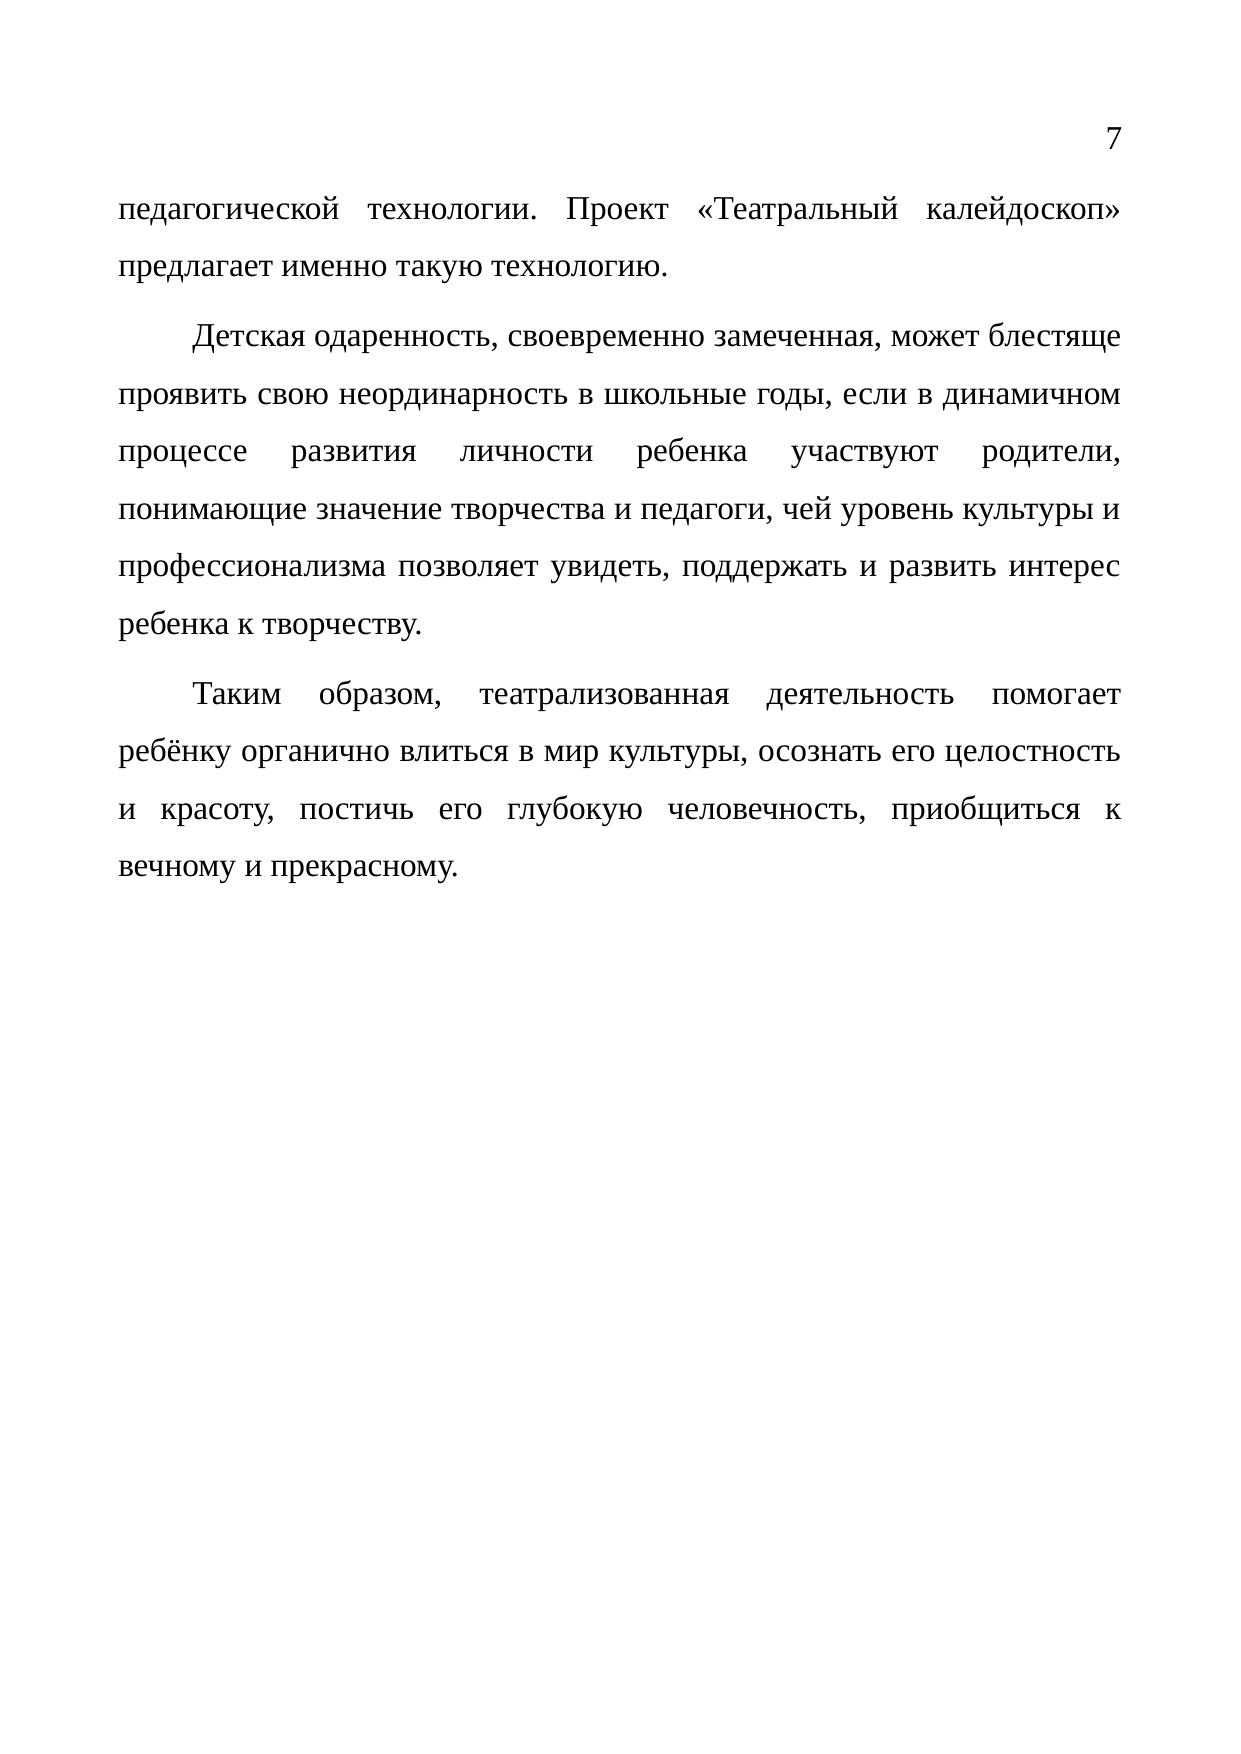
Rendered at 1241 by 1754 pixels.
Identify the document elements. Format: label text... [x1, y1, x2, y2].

text педагогической технологии. Проект «Театральный калейдоскоп» предлагает именно такую технологию. [118, 188, 1122, 284]
text Таким образом, театрализованная деятельность помогает ребёнку органично влиться в мир культуры, осознать его целостность и красоту, постичь его глубокую человечность, приобщиться к вечному и прекрасному. [118, 673, 1122, 884]
text 7 [118, 118, 1122, 156]
text Детская одаренность, своевременно замеченная, может блестяще проявить свою неординарность в школьные годы, если в динамичном процессе развития личности ребенка участвуют родители, понимающие значение творчества и педагоги, чей уровень культуры и профессионализма позволяет увидеть, поддержать и развить интерес ребенка к творчеству. [118, 316, 1122, 641]
